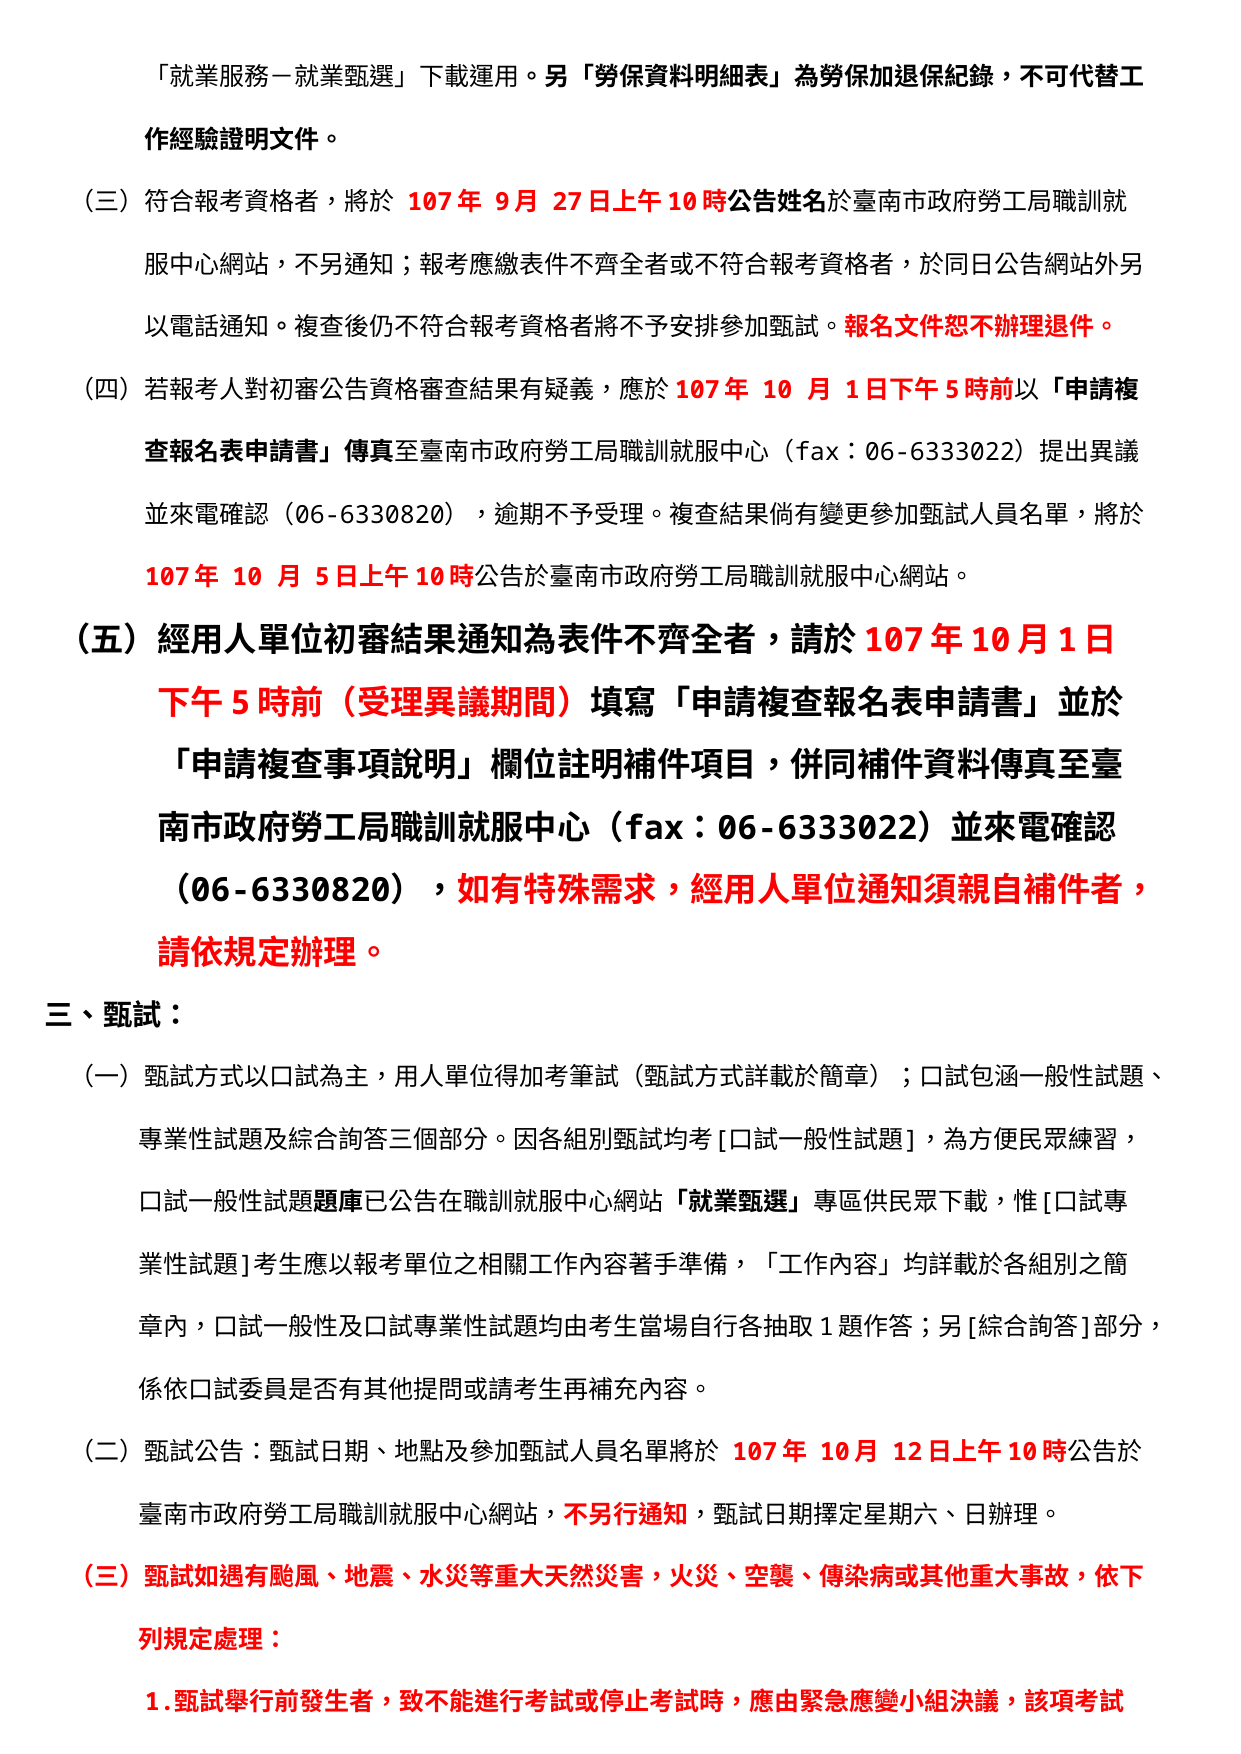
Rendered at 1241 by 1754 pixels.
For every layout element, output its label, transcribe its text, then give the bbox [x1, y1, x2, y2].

text 「就業服務－就業甄選」下載運用。另「勞保資料明細表」為勞保加退保紀錄，不可代替工作經驗證明文件。 [69, 33, 1146, 158]
text （一）甄試方式以口試為主，用人單位得加考筆試（甄試方式詳載於簡章）；口試包涵一般性試題、專業性試題及綜合詢答三個部分。因各組別甄試均考[口試一般性試題]，為方便民眾練習，口試一般性試題題庫已公告在職訓就服中心網站「就業甄選」專區供民眾下載，惟[口試專業性試題]考生應以報考單位之相關工作內容著手準備，「工作內容」均詳載於各組別之簡章內，口試一般性及口試專業性試題均由考生當場自行各抽取1題作答；另[綜合詢答]部分，係依口試委員是否有其他提問或請考生再補充內容。 [69, 1033, 1146, 1408]
text （三）符合報考資格者，將於 107年 9月 27日上午10時公告姓名於臺南市政府勞工局職訓就服中心網站，不另通知；報考應繳表件不齊全者或不符合報考資格者，於同日公告網站外另以電話通知。複查後仍不符合報考資格者將不予安排參加甄試。報名文件恕不辦理退件。 [69, 158, 1146, 346]
text （五）經用人單位初審結果通知為表件不齊全者，請於107年10月1日下午5時前（受理異議期間）填寫「申請複查報名表申請書」並於「申請複查事項說明」欄位註明補件項目，併同補件資料傳真至臺南市政府勞工局職訓就服中心（fax：06-6333022）並來電確認（06-6330820），如有特殊需求，經用人單位通知須親自補件者，請依規定辦理。 [57, 596, 1146, 971]
text （二）甄試公告：甄試日期、地點及參加甄試人員名單將於 107年 10月 12日上午10時公告於臺南市政府勞工局職訓就服中心網站，不另行通知，甄試日期擇定星期六、日辦理。 [69, 1408, 1146, 1533]
text 三、甄試： [44, 971, 1146, 1033]
text 1.甄試舉行前發生者，致不能進行考試或停止考試時，應由緊急應變小組決議，該項考試 [144, 1658, 1146, 1721]
text （三）甄試如遇有颱風、地震、水災等重大天然災害，火災、空襲、傳染病或其他重大事故，依下列規定處理： [69, 1533, 1146, 1658]
text （四）若報考人對初審公告資格審查結果有疑義，應於107年 10 月 1日下午5時前以「申請複查報名表申請書」傳真至臺南市政府勞工局職訓就服中心（fax：06-6333022）提出異議並來電確認（06-6330820），逾期不予受理。複查結果倘有變更參加甄試人員名單，將於 107年 10 月 5日上午10時公告於臺南市政府勞工局職訓就服中心網站。 [69, 346, 1146, 596]
